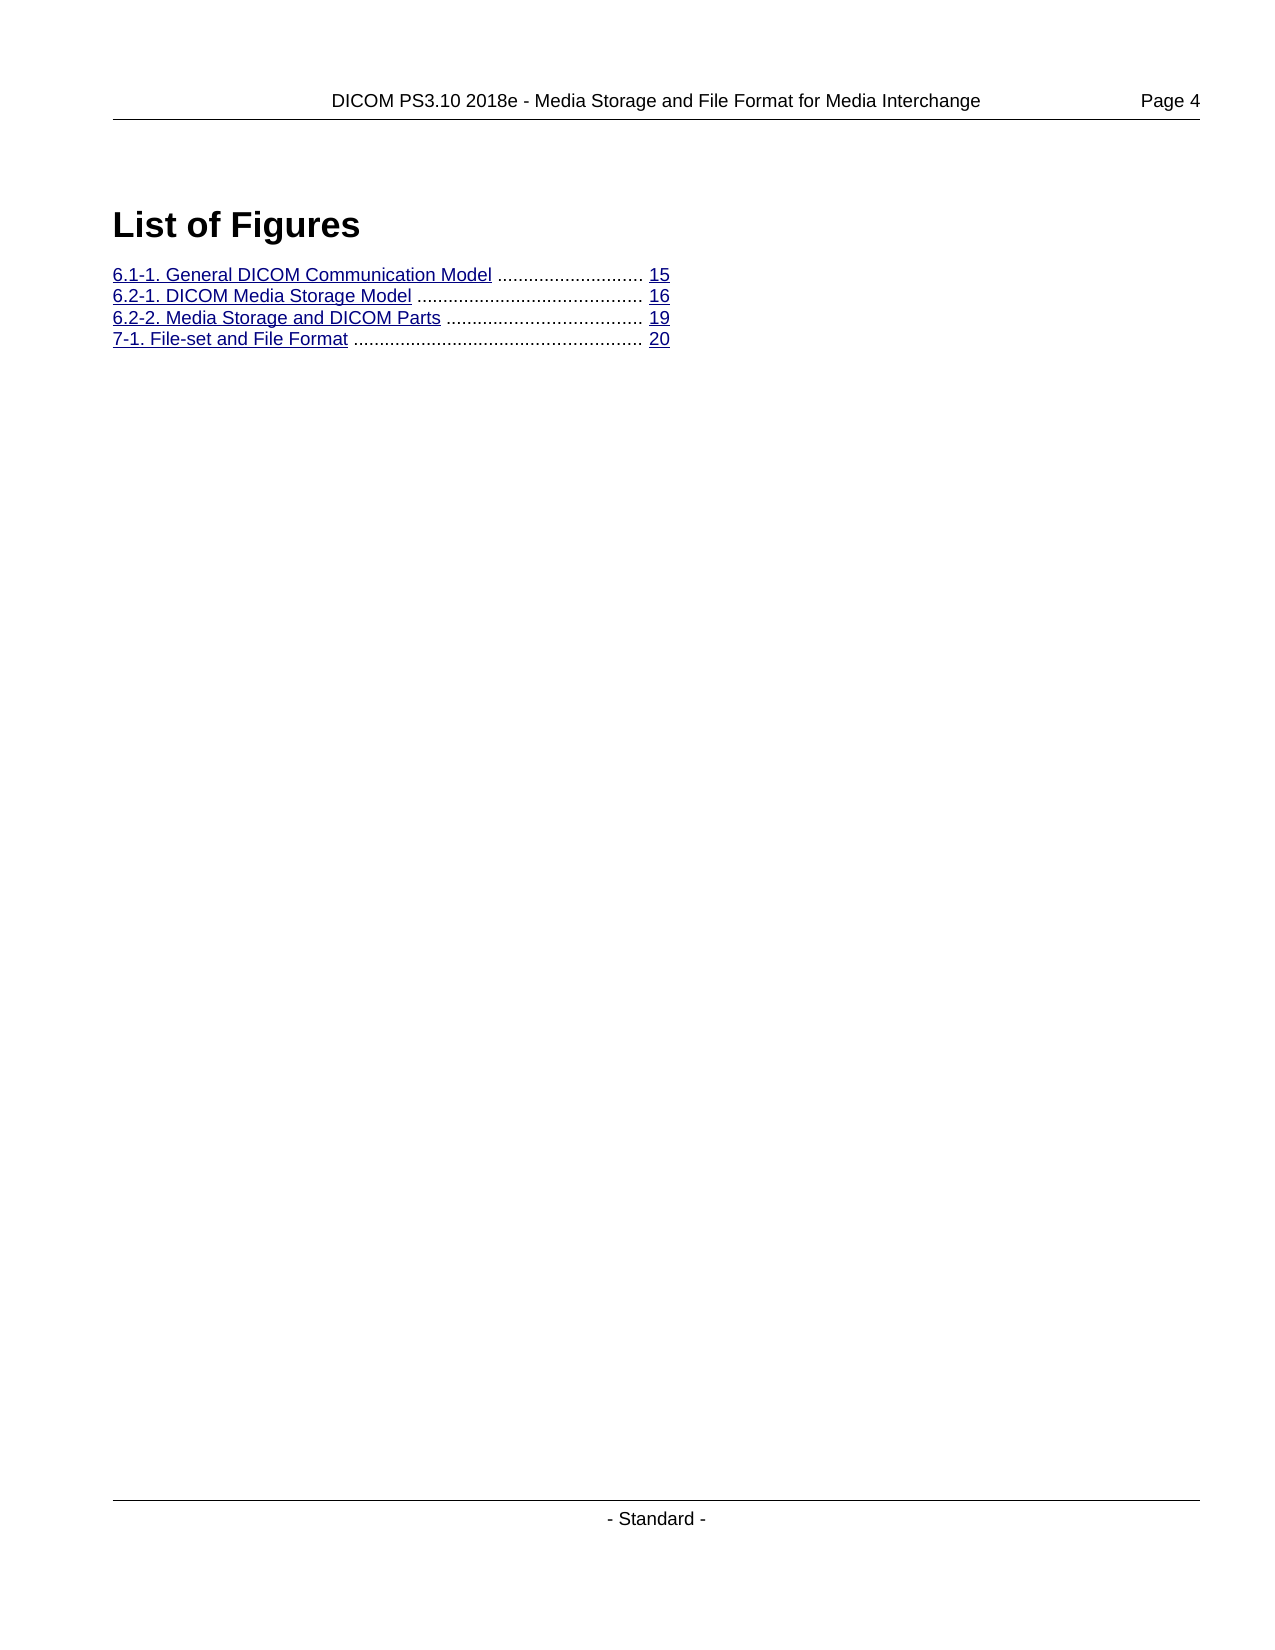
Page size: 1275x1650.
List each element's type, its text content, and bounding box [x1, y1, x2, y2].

text 6.1-1. General DICOM Communication Model 0 [112, 263, 1175, 285]
text List of Figures [112, 204, 1200, 245]
text 6.2-2. Media Storage and DICOM Parts 0 [112, 306, 1175, 328]
text 7-1. File-set and File Format 0 [112, 328, 1175, 349]
text 6.2-1. DICOM Media Storage Model 0 [112, 285, 1175, 306]
